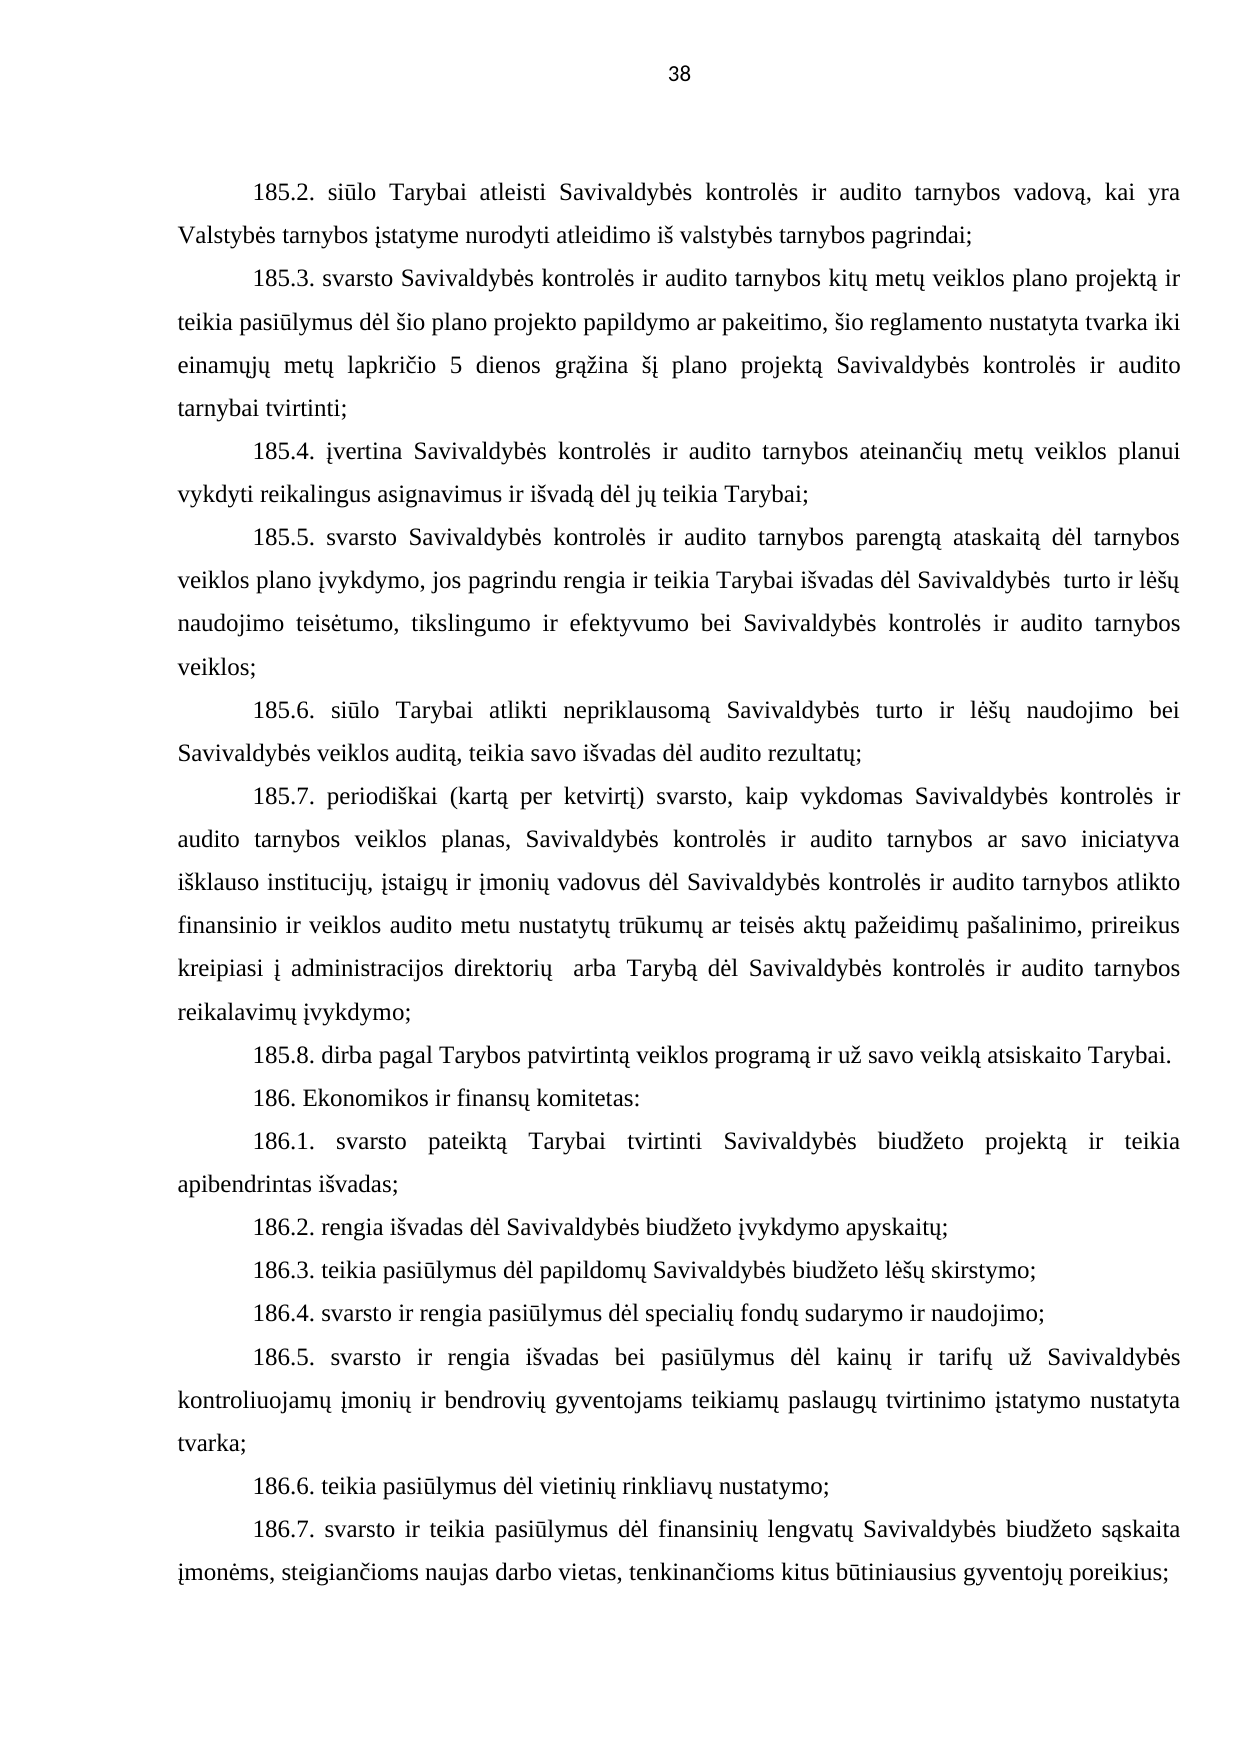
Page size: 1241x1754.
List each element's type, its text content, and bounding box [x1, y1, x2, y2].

text 186.3. teikia pasiūlymus dėl papildomų Savivaldybės biudžeto lėšų skirstymo; [177, 1255, 1181, 1284]
text 185.2. siūlo Tarybai atleisti Savivaldybės kontrolės ir audito tarnybos vadovą, kai yra Valstybės tarnybos įstatyme nurodyti atleidimo iš valstybės tarnybos pagrindai; [177, 177, 1181, 249]
text 186. Ekonomikos ir finansų komitetas: [177, 1083, 1181, 1112]
text 185.6. siūlo Tarybai atlikti nepriklausomą Savivaldybės turto ir lėšų naudojimo bei Savivaldybės veiklos auditą, teikia savo išvadas dėl audito rezultatų; [177, 695, 1181, 767]
text 185.3. svarsto Savivaldybės kontrolės ir audito tarnybos kitų metų veiklos plano projektą ir teikia pasiūlymus dėl šio plano projekto papildymo ar pakeitimo, šio reglamento nustatyta tvarka iki einamųjų metų lapkričio 5 dienos grąžina šį plano projektą Savivaldybės kontrolės ir audito tarnybai tvirtinti; [177, 263, 1181, 422]
text 186.1. svarsto pateiktą Tarybai tvirtinti Savivaldybės biudžeto projektą ir teikia apibendrintas išvadas; [177, 1126, 1181, 1198]
text 185.7. periodiškai (kartą per ketvirtį) svarsto, kaip vykdomas Savivaldybės kontrolės ir audito tarnybos veiklos planas, Savivaldybės kontrolės ir audito tarnybos ar savo iniciatyva išklauso institucijų, įstaigų ir įmonių vadovus dėl Savivaldybės kontrolės ir audito tarnybos atlikto finansinio ir veiklos audito metu nustatytų trūkumų ar teisės aktų pažeidimų pašalinimo, prireikus kreipiasi į administracijos direktorių arba Tarybą dėl Savivaldybės kontrolės ir audito tarnybos reikalavimų įvykdymo; [177, 781, 1181, 1025]
text 185.4. įvertina Savivaldybės kontrolės ir audito tarnybos ateinančių metų veiklos planui vykdyti reikalingus asignavimus ir išvadą dėl jų teikia Tarybai; [177, 436, 1181, 508]
text 185.5. svarsto Savivaldybės kontrolės ir audito tarnybos parengtą ataskaitą dėl tarnybos veiklos plano įvykdymo, jos pagrindu rengia ir teikia Tarybai išvadas dėl Savivaldybės turto ir lėšų naudojimo teisėtumo, tikslingumo ir efektyvumo bei Savivaldybės kontrolės ir audito tarnybos veiklos; [177, 522, 1181, 680]
text 186.7. svarsto ir teikia pasiūlymus dėl finansinių lengvatų Savivaldybės biudžeto sąskaita įmonėms, steigiančioms naujas darbo vietas, tenkinančioms kitus būtiniausius gyventojų poreikius; [177, 1514, 1181, 1586]
text 185.8. dirba pagal Tarybos patvirtintą veiklos programą ir už savo veiklą atsiskaito Tarybai. [177, 1040, 1181, 1068]
text 186.2. rengia išvadas dėl Savivaldybės biudžeto įvykdymo apyskaitų; [177, 1212, 1181, 1241]
text 186.6. teikia pasiūlymus dėl vietinių rinkliavų nustatymo; [177, 1471, 1181, 1500]
text 186.5. svarsto ir rengia išvadas bei pasiūlymus dėl kainų ir tarifų už Savivaldybės kontroliuojamų įmonių ir bendrovių gyventojams teikiamų paslaugų tvirtinimo įstatymo nustatyta tvarka; [177, 1342, 1181, 1457]
text 186.4. svarsto ir rengia pasiūlymus dėl specialių fondų sudarymo ir naudojimo; [177, 1298, 1181, 1327]
